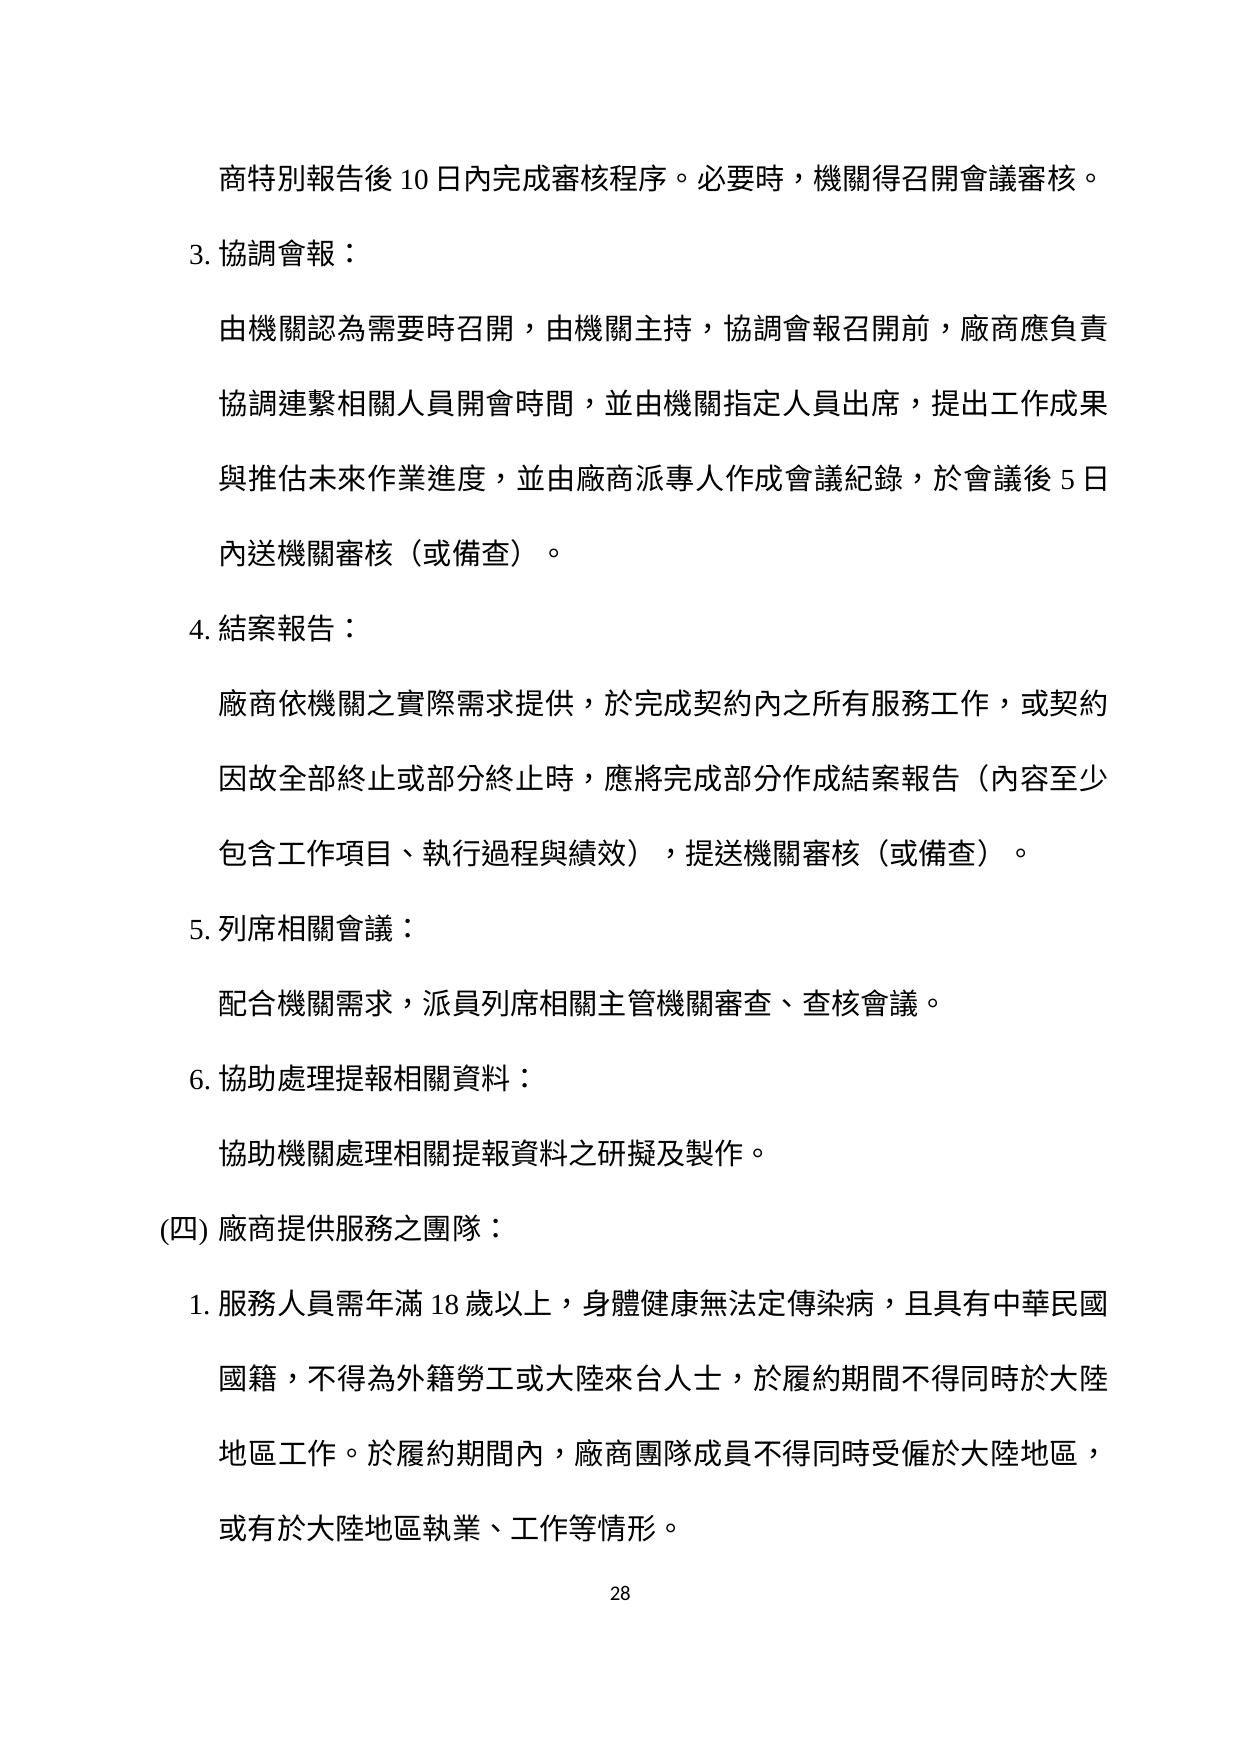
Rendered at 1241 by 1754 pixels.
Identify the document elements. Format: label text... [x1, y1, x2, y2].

list 結案報告： [189, 589, 1110, 664]
list 商特別報告後10日內完成審核程序。必要時，機關得召開會議審核。 [218, 139, 1110, 214]
list 協助處理提報相關資料： [189, 1039, 1110, 1114]
list 配合機關需求，派員列席相關主管機關審查、查核會議。 [218, 964, 1110, 1039]
list 廠商依機關之實際需求提供，於完成契約內之所有服務工作，或契約因故全部終止或部分終止時，應將完成部分作成結案報告（內容至少包含工作項目、執行過程與績效），提送機關審核（或備查）。 [218, 664, 1110, 889]
subtitle 廠商提供服務之團隊： [159, 1189, 1110, 1264]
list 列席相關會議： [189, 889, 1110, 964]
list 由機關認為需要時召開，由機關主持，協調會報召開前，廠商應負責協調連繫相關人員開會時間，並由機關指定人員出席，提出工作成果與推估未來作業進度，並由廠商派專人作成會議紀錄，於會議後5日內送機關審核（或備查）。 [218, 289, 1110, 589]
list 協助機關處理相關提報資料之研擬及製作。 [218, 1114, 1110, 1189]
list 協調會報： [189, 214, 1110, 289]
list 服務人員需年滿18歲以上，身體健康無法定傳染病，且具有中華民國國籍，不得為外籍勞工或大陸來台人士，於履約期間不得同時於大陸地區工作。於履約期間內，廠商團隊成員不得同時受僱於大陸地區，或有於大陸地區執業、工作等情形。 [188, 1264, 1110, 1564]
